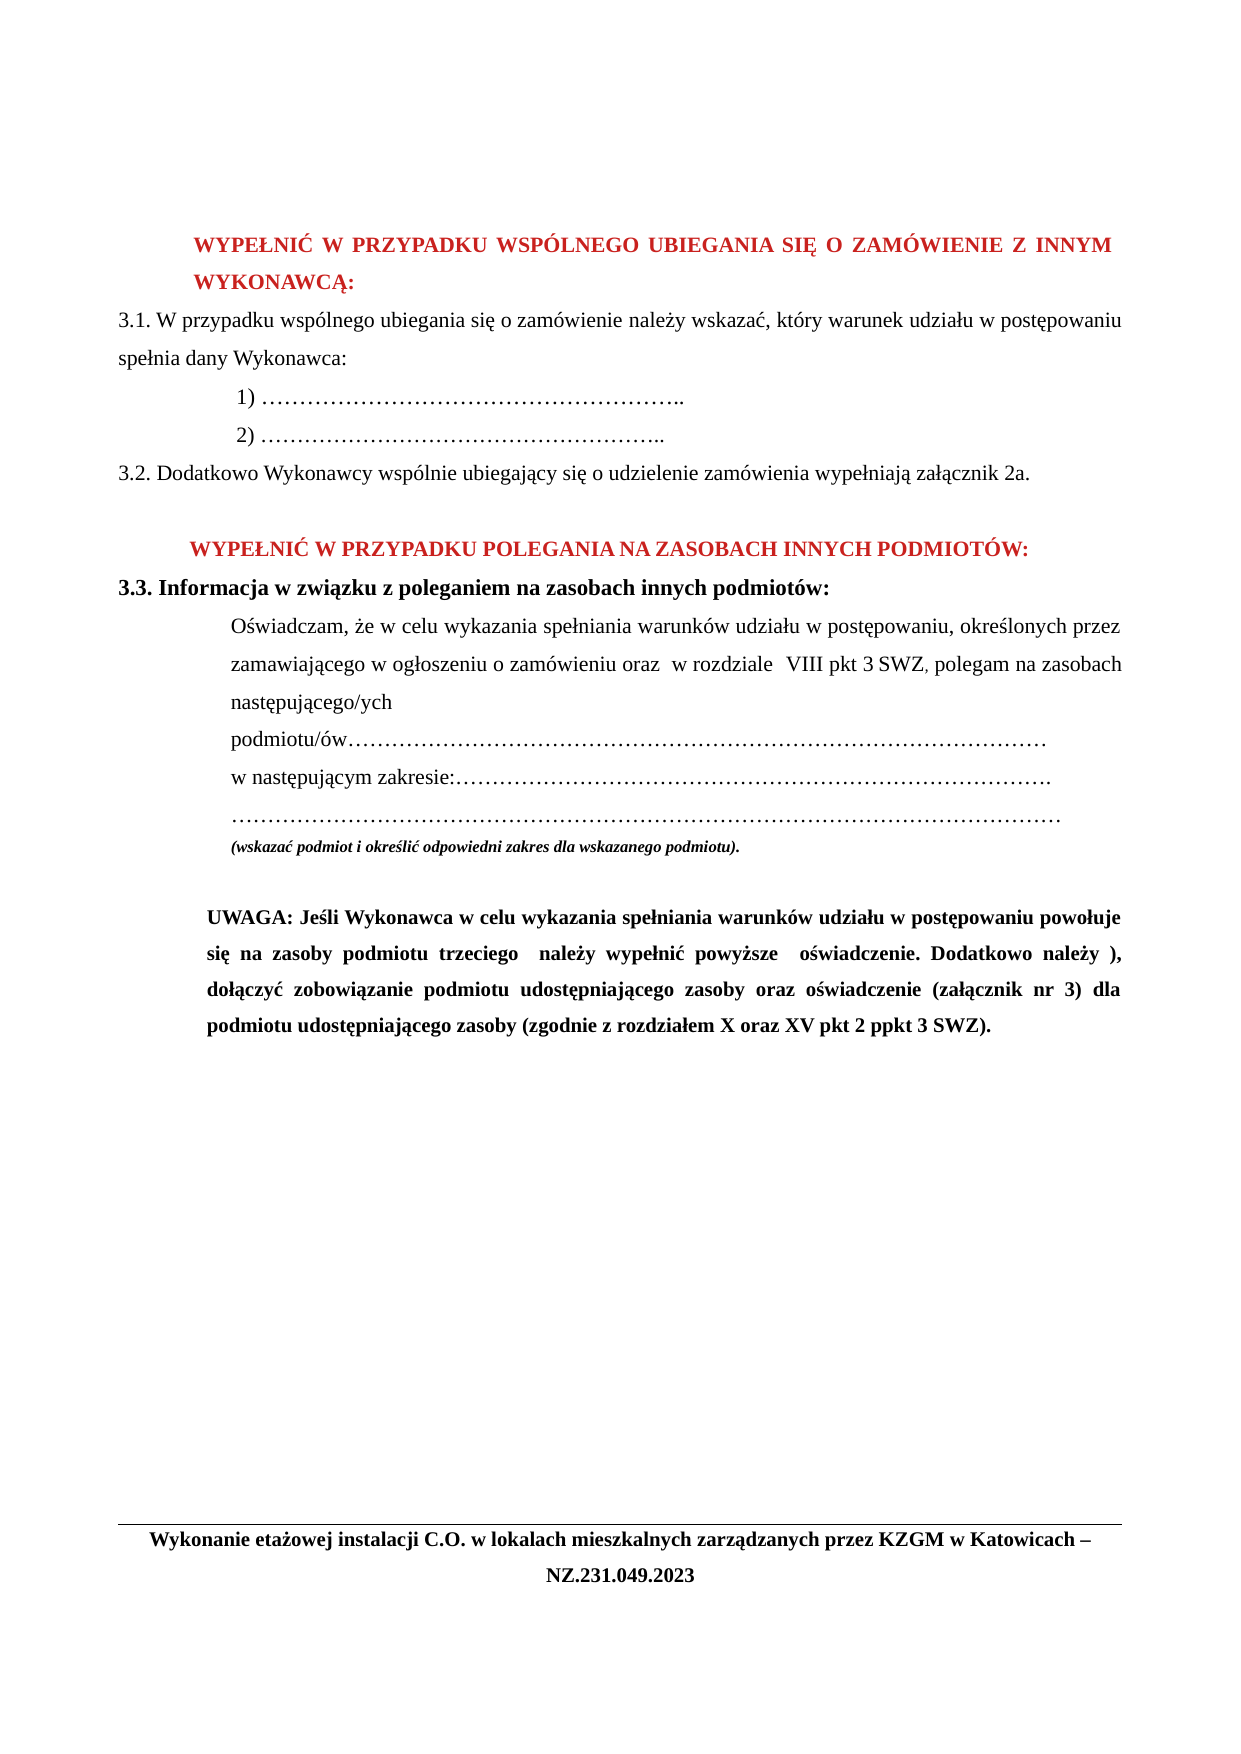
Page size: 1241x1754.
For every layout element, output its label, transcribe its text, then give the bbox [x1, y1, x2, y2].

text Wykonanie etażowej instalacji C.O. w lokalach mieszkalnych zarządzanych przez KZGM w Katowicach – NZ.231.049.2023 [118, 1525, 1122, 1587]
list 1) ……………………………………………….. [201, 383, 1122, 409]
list WYPEŁNIĆ W PRZYPADKU WSPÓLNEGO UBIEGANIA SIĘ O ZAMÓWIENIE Z INNYM WYKONAWCĄ: [0, 232, 1122, 294]
list UWAGA: Jeśli Wykonawca w celu wykazania spełniania warunków udziału w postępowaniu powołuje się na zasoby podmiotu trzeciego należy wypełnić powyższe oświadczenie. Dodatkowo należy ), dołączyć zobowiązanie podmiotu udostępniającego zasoby oraz oświadczenie (załącznik nr 3) dla podmiotu udostępniającego zasoby (zgodnie z rozdziałem X oraz XV pkt 2 ppkt 3 SWZ). [207, 905, 1122, 1037]
list 2) ……………………………………………….. [201, 422, 1122, 447]
list 3.1. W przypadku wspólnego ubiegania się o zamówienie należy wskazać, który warunek udziału w postępowaniu spełnia dany Wykonawca: [118, 307, 1122, 370]
list 3.3. Informacja w związku z poleganiem na zasobach innych podmiotów: [118, 573, 1122, 600]
list w następującym zakresie:………………………………………………………………………. ……………………………………………………………………………………………………(wskazać podmiot i określić odpowiedni zakres dla wskazanego podmiotu). [193, 764, 1122, 856]
text WYPEŁNIĆ W PRZYPADKU POLEGANIA NA ZASOBACH INNYCH PODMIOTÓW: [6, 536, 1122, 561]
list Oświadczam, że w celu wykazania spełniania warunków udziału w postępowaniu, określonych przez zamawiającego w ogłoszeniu o zamówieniu oraz w rozdziale VIII pkt 3 SWZ, polegam na zasobach następującego/ych podmiotu/ów…………………………………………………………………………………… [193, 613, 1122, 752]
list 3.2. Dodatkowo Wykonawcy wspólnie ubiegający się o udzielenie zamówienia wypełniają załącznik 2a. [118, 460, 1122, 485]
